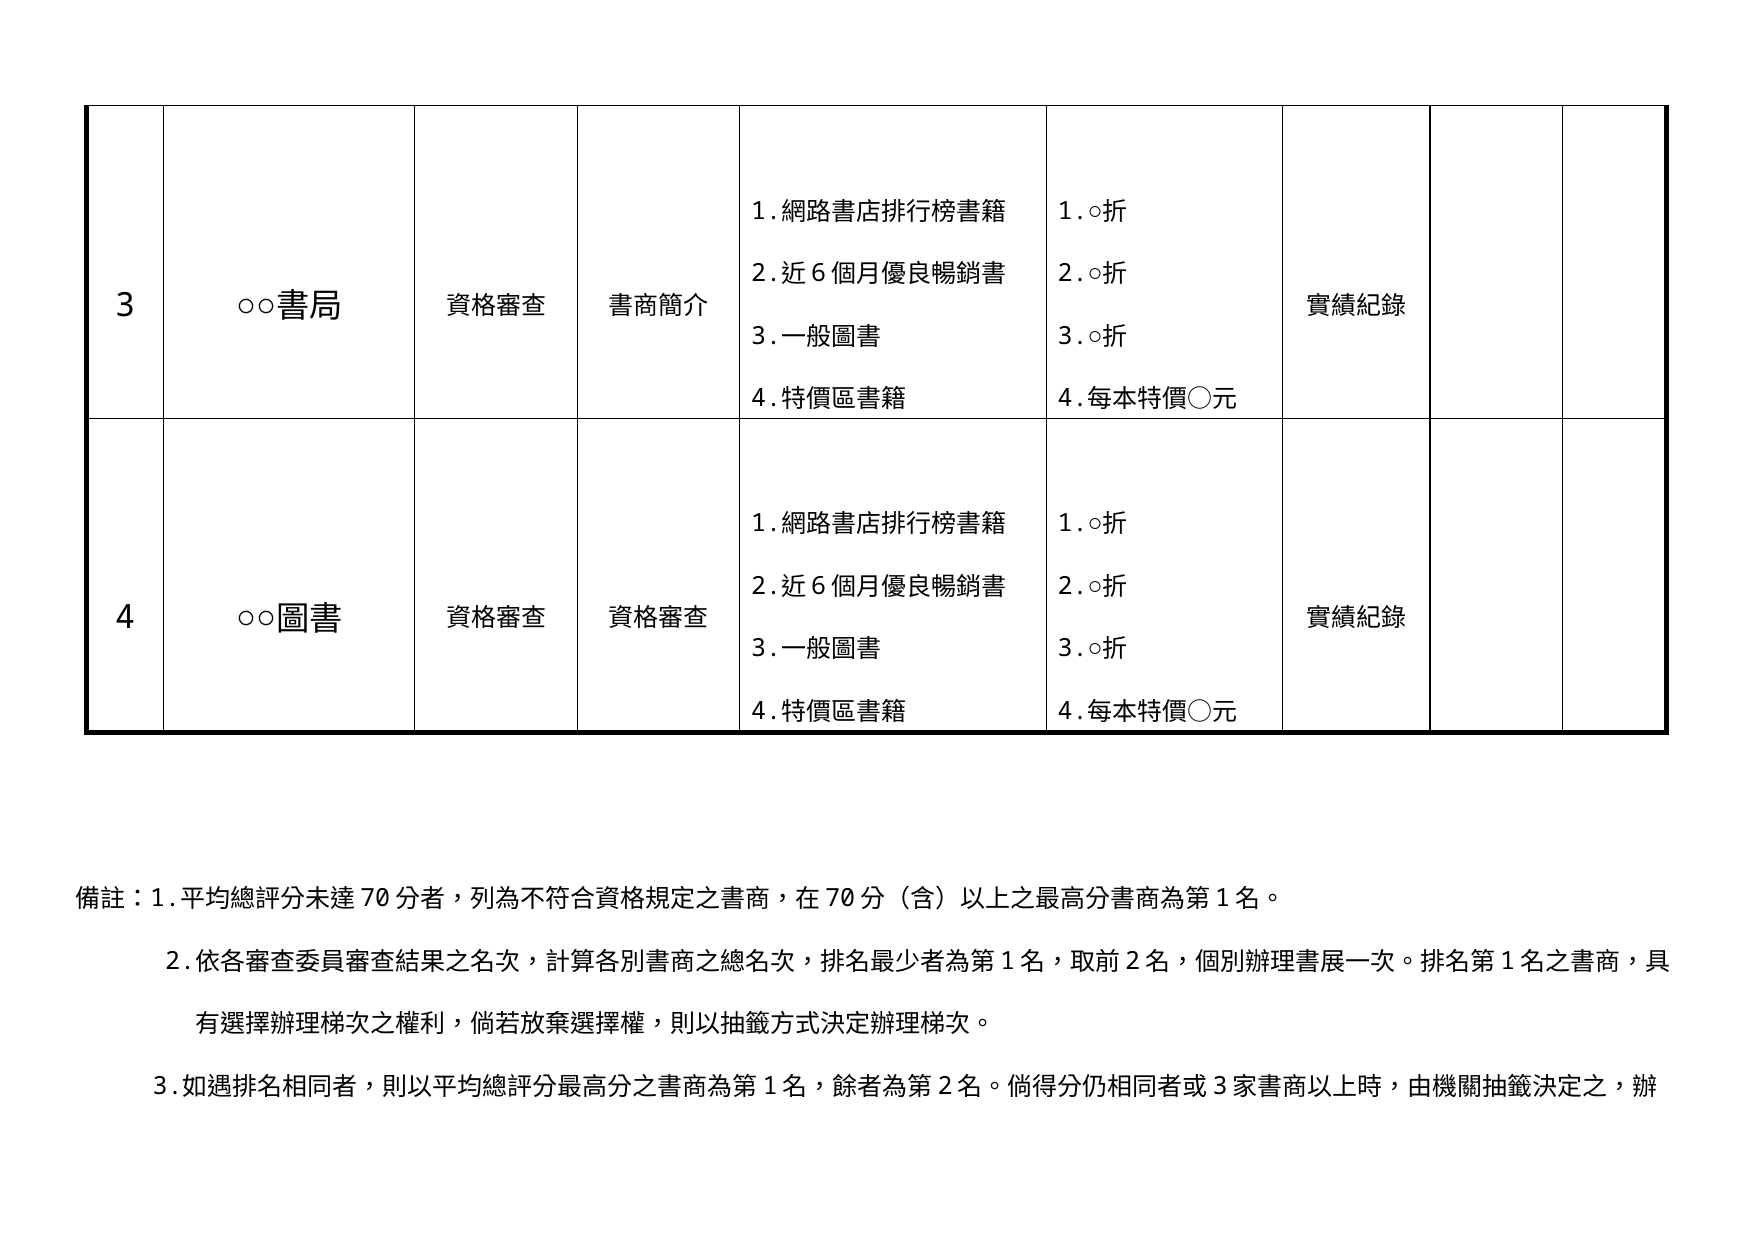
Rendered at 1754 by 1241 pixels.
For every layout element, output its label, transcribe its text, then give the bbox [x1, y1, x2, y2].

table_cell 1.○折 2.○折 3.○折 4.每本特價○元 [1047, 106, 1282, 418]
text 備註：1.平均總評分未達70分者，列為不符合資格規定之書商，在70分（含）以上之最高分書商為第1名。 [75, 855, 1679, 918]
table_cell ○○書局 [164, 106, 414, 418]
table_cell 實績紀錄 [1283, 419, 1429, 730]
table_cell 1.網路書店排行榜書籍 2.近6個月優良暢銷書 3.一般圖書 4.特價區書籍 [740, 106, 1046, 418]
table_cell 實績紀錄 [1283, 106, 1429, 418]
table_cell [1563, 106, 1664, 418]
table_cell [1431, 106, 1562, 418]
table_cell 1.○折 2.○折 3.○折 4.每本特價○元 [1047, 419, 1282, 730]
text 有選擇辦理梯次之權利，倘若放棄選擇權，則以抽籤方式決定辦理梯次。 [75, 980, 1679, 1043]
table_cell 資格審查 [578, 419, 739, 730]
table_cell 3 [89, 106, 163, 418]
table_cell 書商簡介 [578, 106, 739, 418]
text 2.依各審查委員審查結果之名次，計算各別書商之總名次，排名最少者為第1名，取前2名，個別辦理書展一次。排名第1名之書商，具 [75, 918, 1679, 980]
table_cell 資格審查 [415, 106, 577, 418]
table_cell 資格審查 [415, 419, 577, 730]
table_cell ○○圖書 [164, 419, 414, 730]
table_cell [1563, 419, 1664, 730]
table_cell 4 [89, 419, 163, 730]
text 3.如遇排名相同者，則以平均總評分最高分之書商為第1名，餘者為第2名。倘得分仍相同者或3家書商以上時，由機關抽籤決定之，辦 [137, 1043, 1679, 1105]
table_cell 1.網路書店排行榜書籍 2.近6個月優良暢銷書 3.一般圖書 4.特價區書籍 [740, 419, 1046, 730]
table_cell [1431, 419, 1562, 730]
